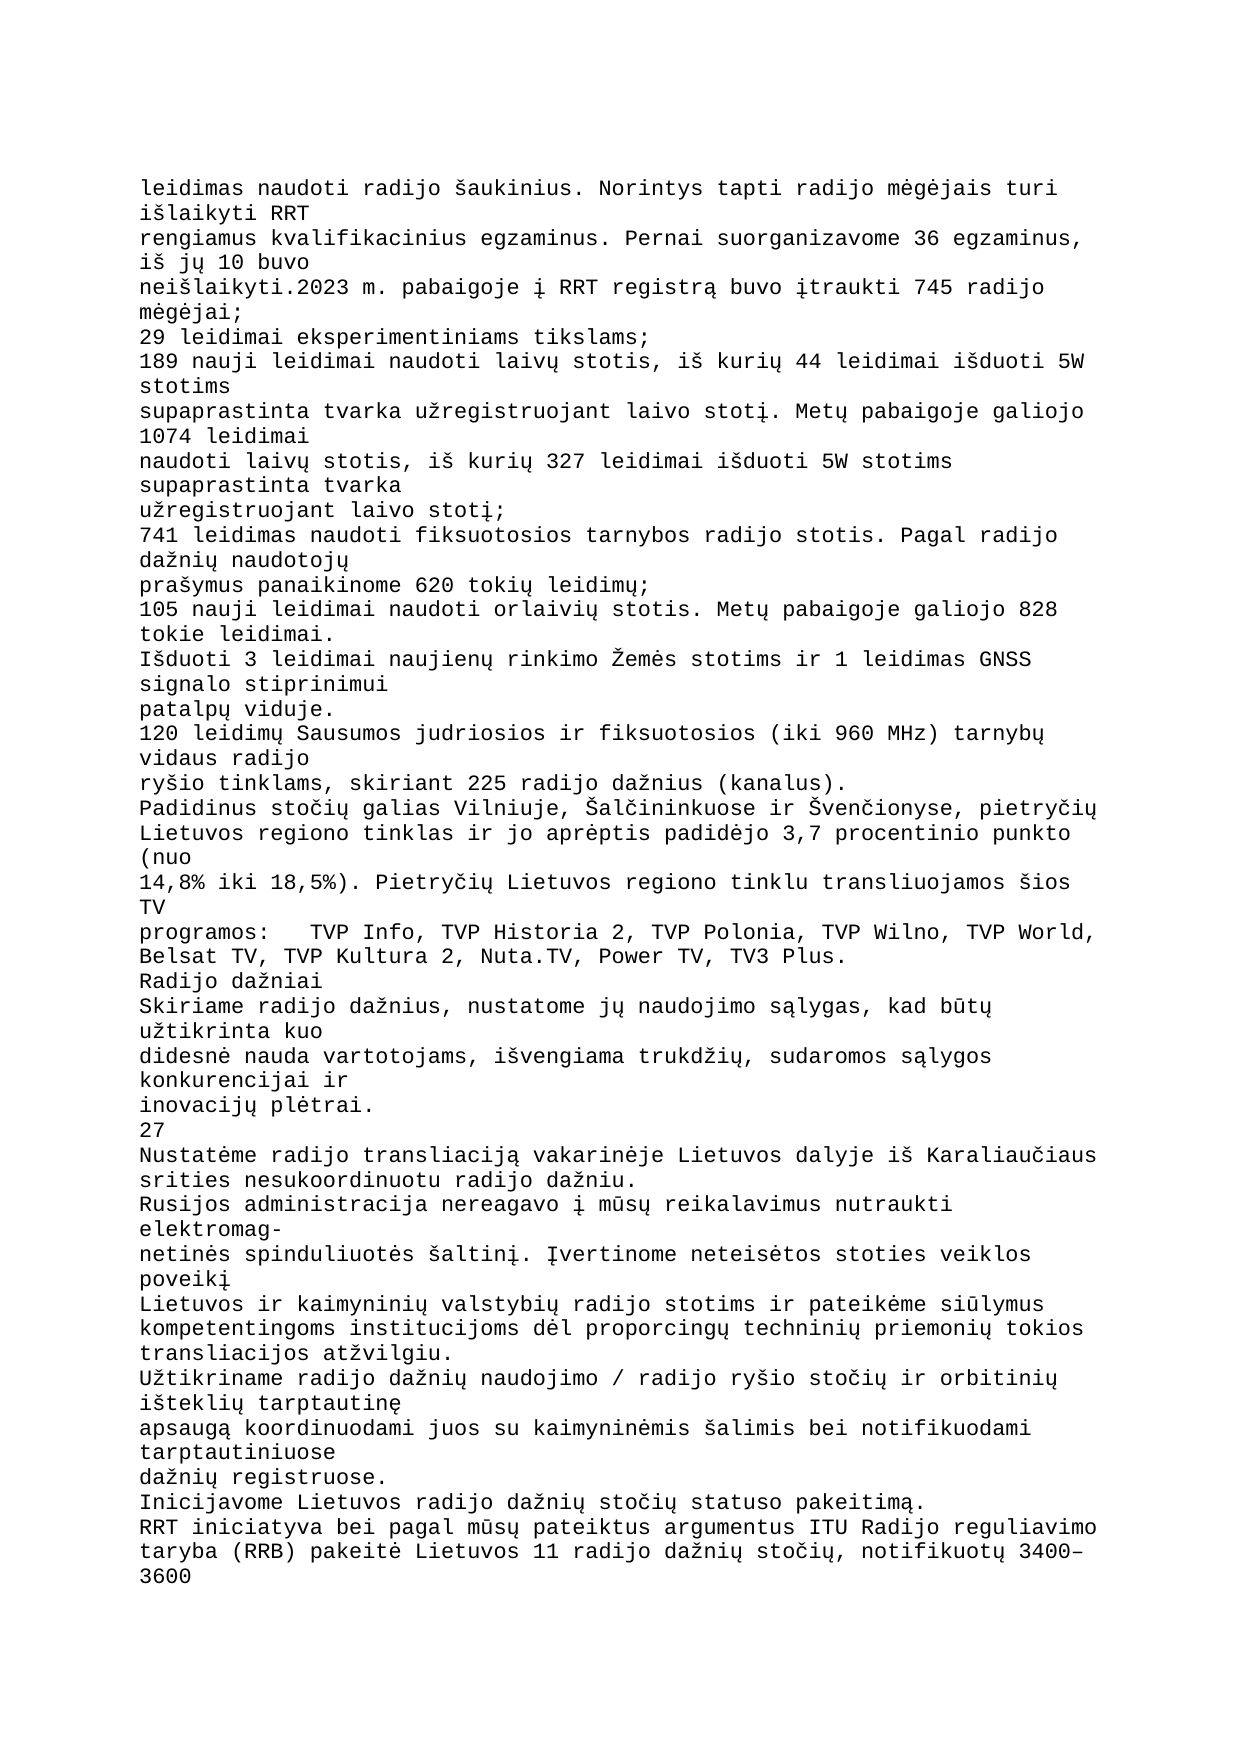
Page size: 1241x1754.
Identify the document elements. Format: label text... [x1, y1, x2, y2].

text 189 nauji leidimai naudoti laivų stotis, iš kurių 44 leidimai išduoti 5W stotims [139, 351, 1101, 400]
text rengiamus kvalifikacinius egzaminus. Pernai suorganizavome 36 egzaminus, iš jų 10 buvo [139, 227, 1101, 276]
text taryba (RRB) pakeitė Lietuvos 11 radijo dažnių stočių, notifikuotų 3400–3600 [139, 1541, 1101, 1590]
text Belsat TV, TVP Kultura 2, Nuta.TV, Power TV, TV3 Plus. [139, 946, 1101, 971]
text Inicijavome Lietuvos radijo dažnių stočių statuso pakeitimą. [139, 1491, 1101, 1516]
text Padidinus stočių galias Vilniuje, Šalčininkuose ir Švenčionyse, pietryčių [139, 797, 1101, 822]
text neišlaikyti.2023 m. pabaigoje į RRT registrą buvo įtraukti 745 radijo mėgėjai; [139, 276, 1101, 326]
text netinės spinduliuotės šaltinį. Įvertinome neteisėtos stoties veiklos poveikį [139, 1243, 1101, 1293]
text 105 nauji leidimai naudoti orlaivių stotis. Metų pabaigoje galiojo 828 tokie leidimai. [139, 599, 1101, 648]
text inovacijų plėtrai. [139, 1094, 1101, 1119]
text Užtikriname radijo dažnių naudojimo / radijo ryšio stočių ir orbitinių išteklių tarptautinę [139, 1367, 1101, 1417]
text Išduoti 3 leidimai naujienų rinkimo Žemės stotims ir 1 leidimas GNSS signalo stiprinimui [139, 648, 1101, 698]
text dažnių registruose. [139, 1466, 1101, 1491]
text programos: TVP Info, TVP Historia 2, TVP Polonia, TVP Wilno, TVP World, [139, 921, 1101, 946]
text prašymus panaikinome 620 tokių leidimų; [139, 574, 1101, 599]
text 27 [139, 1119, 1101, 1144]
text srities nesukoordinuotu radijo dažniu. [139, 1169, 1101, 1194]
text Lietuvos regiono tinklas ir jo aprėptis padidėjo 3,7 procentinio punkto (nuo [139, 822, 1101, 871]
text 120 leidimų Sausumos judriosios ir fiksuotosios (iki 960 MHz) tarnybų vidaus radijo [139, 723, 1101, 772]
text ryšio tinklams, skiriant 225 radijo dažnius (kanalus). [139, 772, 1101, 797]
text didesnė nauda vartotojams, išvengiama trukdžių, sudaromos sąlygos konkurencijai ir [139, 1045, 1101, 1094]
text 29 leidimai eksperimentiniams tikslams; [139, 326, 1101, 351]
text kompetentingoms institucijoms dėl proporcingų techninių priemonių tokios [139, 1318, 1101, 1342]
text Skiriame radijo dažnius, nustatome jų naudojimo sąlygas, kad būtų užtikrinta kuo [139, 995, 1101, 1045]
text RRT iniciatyva bei pagal mūsų pateiktus argumentus ITU Radijo reguliavimo [139, 1516, 1101, 1541]
text transliacijos atžvilgiu. [139, 1342, 1101, 1367]
text Radijo dažniai [139, 971, 1101, 995]
text užregistruojant laivo stotį; [139, 499, 1101, 524]
text apsaugą koordinuodami juos su kaimyninėmis šalimis bei notifikuodami tarptautiniuose [139, 1417, 1101, 1466]
text supaprastinta tvarka užregistruojant laivo stotį. Metų pabaigoje galiojo 1074 leidimai [139, 400, 1101, 450]
text Nustatėme radijo transliaciją vakarinėje Lietuvos dalyje iš Karaliaučiaus [139, 1144, 1101, 1169]
text Rusijos administracija nereagavo į mūsų reikalavimus nutraukti elektromag- [139, 1194, 1101, 1243]
text patalpų viduje. [139, 698, 1101, 723]
text Lietuvos ir kaimyninių valstybių radijo stotims ir pateikėme siūlymus [139, 1293, 1101, 1318]
text 14,8% iki 18,5%). Pietryčių Lietuvos regiono tinklu transliuojamos šios TV [139, 871, 1101, 921]
text naudoti laivų stotis, iš kurių 327 leidimai išduoti 5W stotims supaprastinta tvarka [139, 450, 1101, 499]
text leidimas naudoti radijo šaukinius. Norintys tapti radijo mėgėjais turi išlaikyti RRT [139, 177, 1101, 227]
text 741 leidimas naudoti fiksuotosios tarnybos radijo stotis. Pagal radijo dažnių naudotojų [139, 524, 1101, 574]
